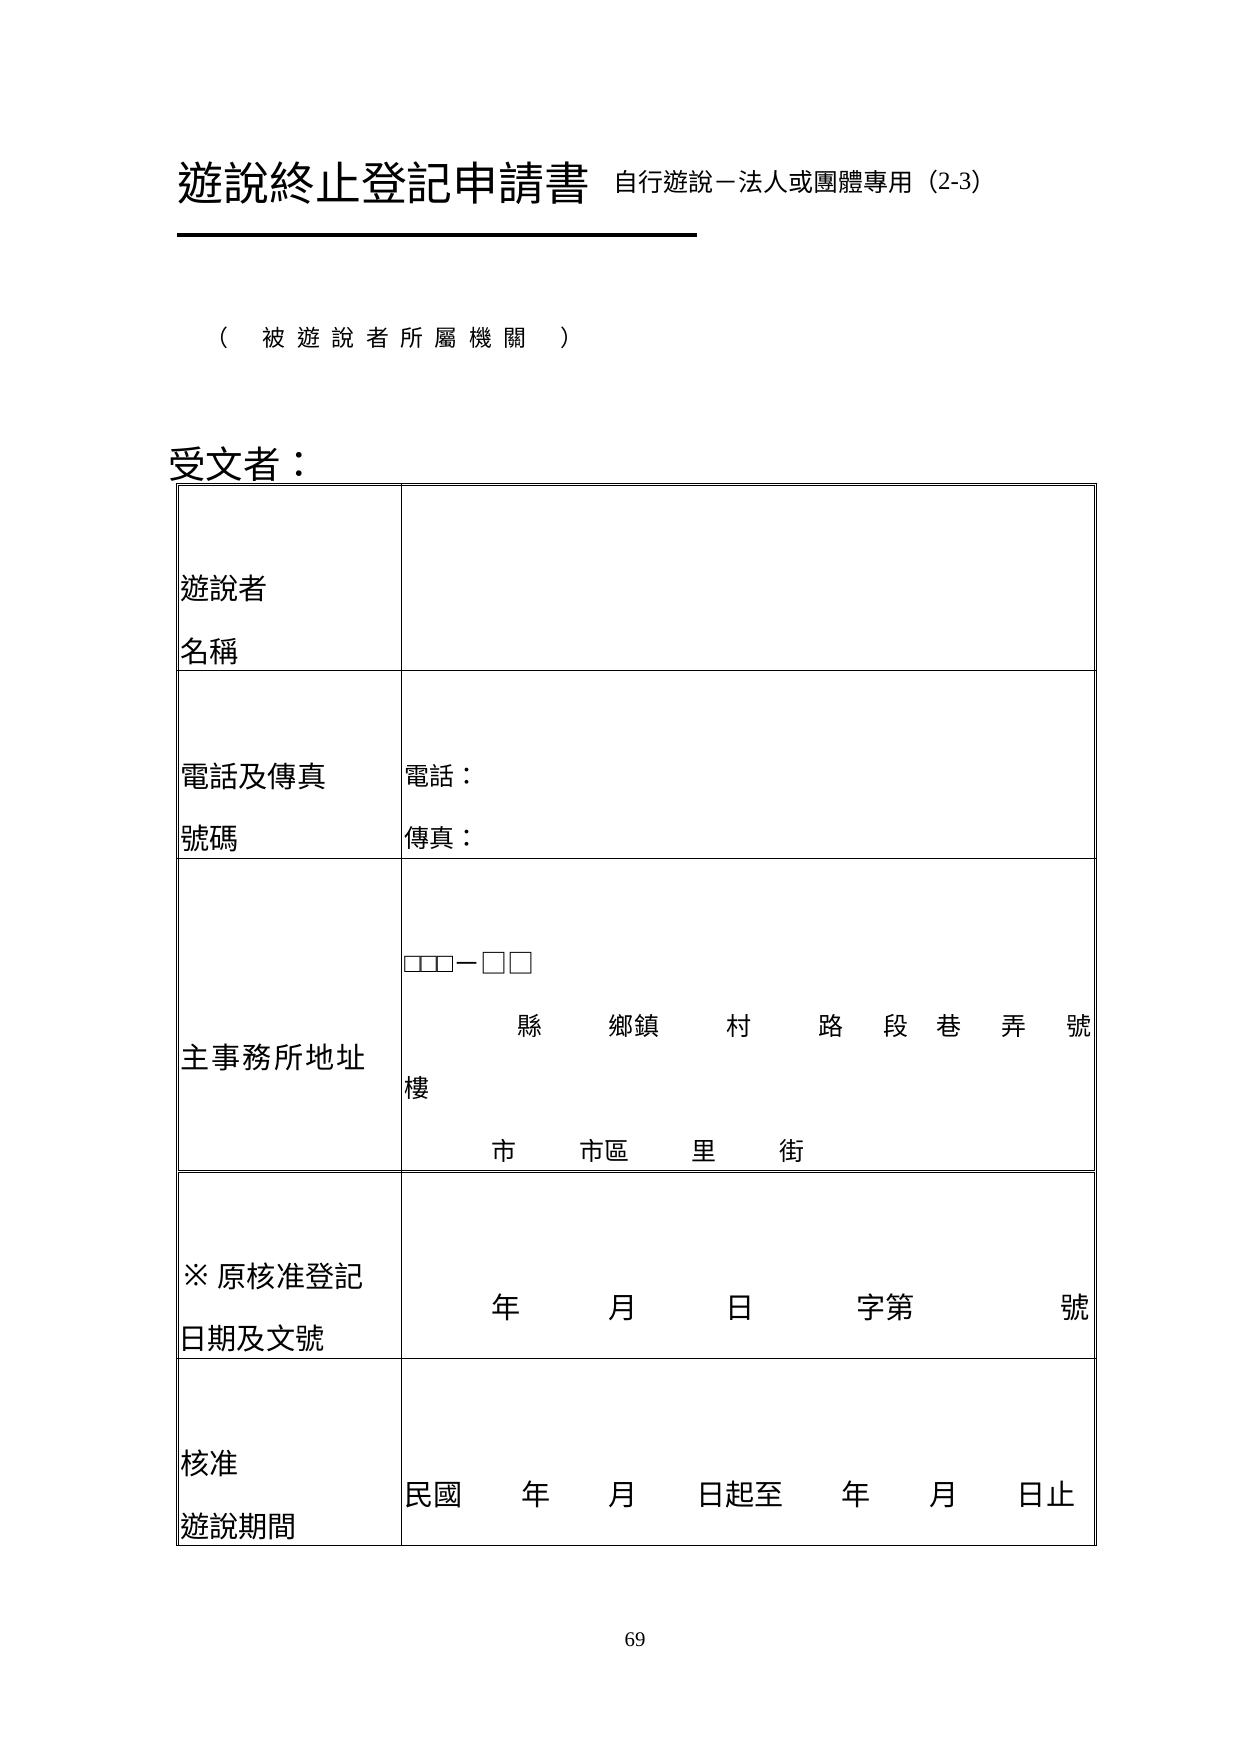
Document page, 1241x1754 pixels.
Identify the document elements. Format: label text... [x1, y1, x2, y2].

table_cell 核准 遊說期間 [179, 1359, 401, 1545]
table_cell 電話： 傳真： [402, 671, 1094, 858]
text 受文者： [112, 420, 1092, 483]
table_header [402, 486, 1094, 670]
table_cell 電話及傳真 號碼 [179, 671, 401, 858]
table_cell 民國 年 月 日起至 年 月 日止 [402, 1359, 1094, 1545]
table_cell 原核准登記 日期及文號 [179, 1173, 401, 1358]
table_header （ 被 遊 說 者 所 屬 機 關 ） [177, 237, 697, 358]
table_header 遊說者 名稱 [179, 486, 401, 670]
table_cell 主事務所地址 [179, 859, 401, 1170]
table_cell □□□－□□ 縣 鄉鎮 村 路 段 巷 弄 號 樓 市 市區 里 街 [402, 859, 1094, 1170]
table_cell 年 月 日 字第 號 [402, 1173, 1094, 1358]
text 遊說終止登記申請書 自行遊說－法人或團體專用（2-3） [84, 108, 1092, 233]
